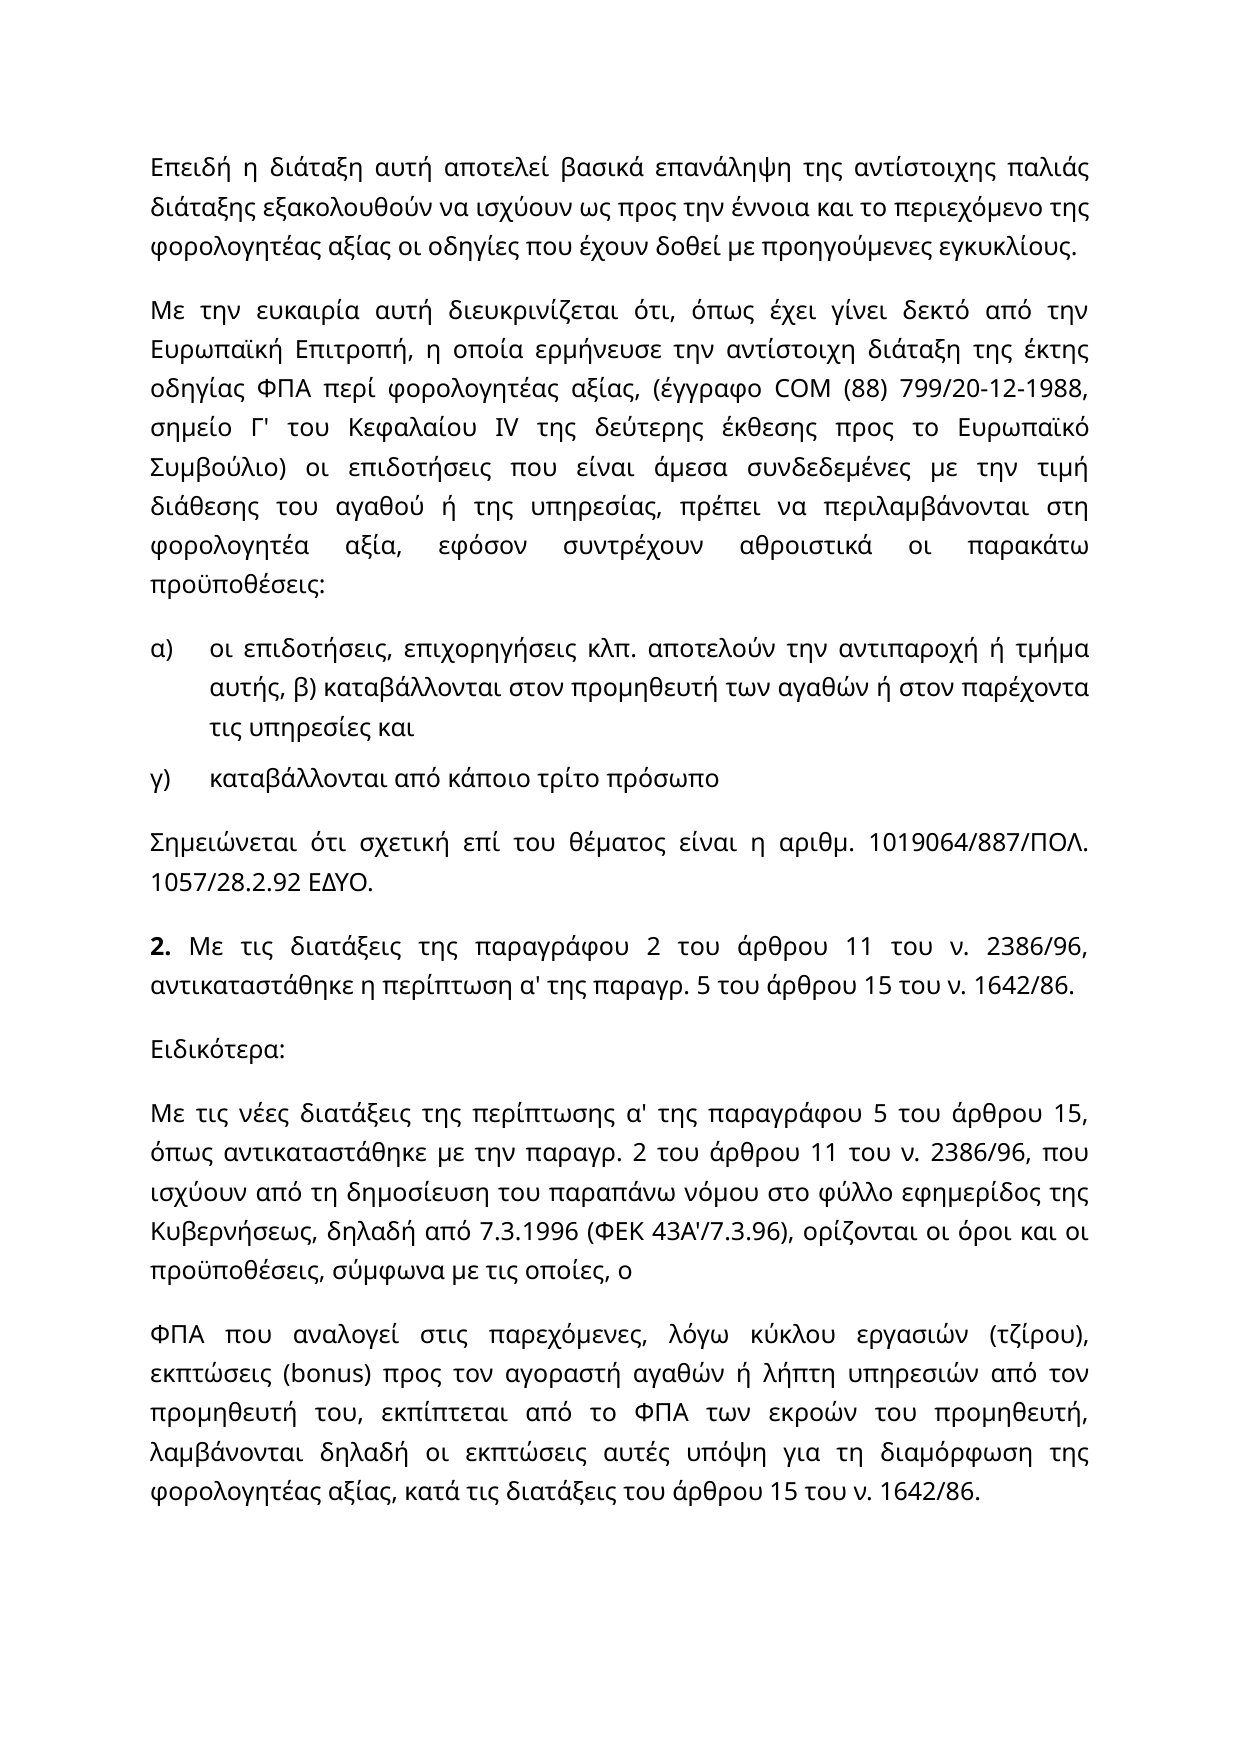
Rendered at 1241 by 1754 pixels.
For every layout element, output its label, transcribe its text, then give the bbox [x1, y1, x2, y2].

text ΦΠΑ που αναλογεί στις παρεχόμενες, λόγω κύκλου εργασιών (τζίρου), εκπτώσεις (bonus) προς τον αγοραστή αγαθών ή λήπτη υπηρεσιών από τον προμηθευτή του, εκπίπτεται από το ΦΠΑ των εκροών του προμηθευτή, λαμβάνονται δηλαδή οι εκπτώσεις αυτές υπόψη για τη διαμόρφωση της φορολογητέας αξίας, κατά τις διατάξεις του άρθρου 15 του ν. 1642/86. [150, 1317, 1090, 1507]
list α) οι επιδοτήσεις, επιχορηγήσεις κλπ. αποτελούν την αντιπαροχή ή τμήμα αυτής, β) καταβάλλονται στον προμηθευτή των αγαθών ή στον παρέχοντα τις υπηρεσίες και [150, 631, 1090, 743]
text 2. Με τις διατάξεις της παραγράφου 2 του άρθρου 11 του ν. 2386/96, αντικαταστάθηκε η περίπτωση α' της παραγρ. 5 του άρθρου 15 του ν. 1642/86. [150, 928, 1090, 1002]
list γ) καταβάλλονται από κάποιο τρίτο πρόσωπο [150, 761, 1090, 795]
text Ειδικότερα: [150, 1032, 1090, 1066]
text Με την ευκαιρία αυτή διευκρινίζεται ότι, όπως έχει γίνει δεκτό από την Ευρωπαϊκή Επιτροπή, η οποία ερμήνευσε την αντίστοιχη διάταξη της έκτης οδηγίας ΦΠΑ περί φορολογητέας αξίας, (έγγραφο COM (88) 799/20-12-1988, σημείο Γ' του Κεφαλαίου IV της δεύτερης έκθεσης προς το Ευρωπαϊκό Συμβούλιο) οι επιδοτήσεις που είναι άμεσα συνδεδεμένες με την τιμή διάθεσης του αγαθού ή της υπηρεσίας, πρέπει να περιλαμβάνονται στη φορολογητέα αξία, εφόσον συντρέχουν αθροιστικά οι παρακάτω προϋποθέσεις: [150, 292, 1090, 601]
text Σημειώνεται ότι σχετική επί του θέματος είναι η αριθμ. 1019064/887/ΠΟΛ. 1057/28.2.92 ΕΔΥΟ. [150, 825, 1090, 898]
text Με τις νέες διατάξεις της περίπτωσης α' της παραγράφου 5 του άρθρου 15, όπως αντικαταστάθηκε με την παραγρ. 2 του άρθρου 11 του ν. 2386/96, που ισχύουν από τη δημοσίευση του παραπάνω νόμου στο φύλλο εφημερίδος της Κυβερνήσεως, δηλαδή από 7.3.1996 (ΦΕΚ 43Α'/7.3.96), ορίζονται οι όροι και οι προϋποθέσεις, σύμφωνα με τις οποίες, ο [150, 1096, 1090, 1287]
text Επειδή η διάταξη αυτή αποτελεί βασικά επανάληψη της αντίστοιχης παλιάς διάταξης εξακολουθούν να ισχύουν ως προς την έννοια και το περιεχόμενο της φορολογητέας αξίας οι οδηγίες που έχουν δοθεί με προηγούμενες εγκυκλίους. [150, 150, 1090, 262]
